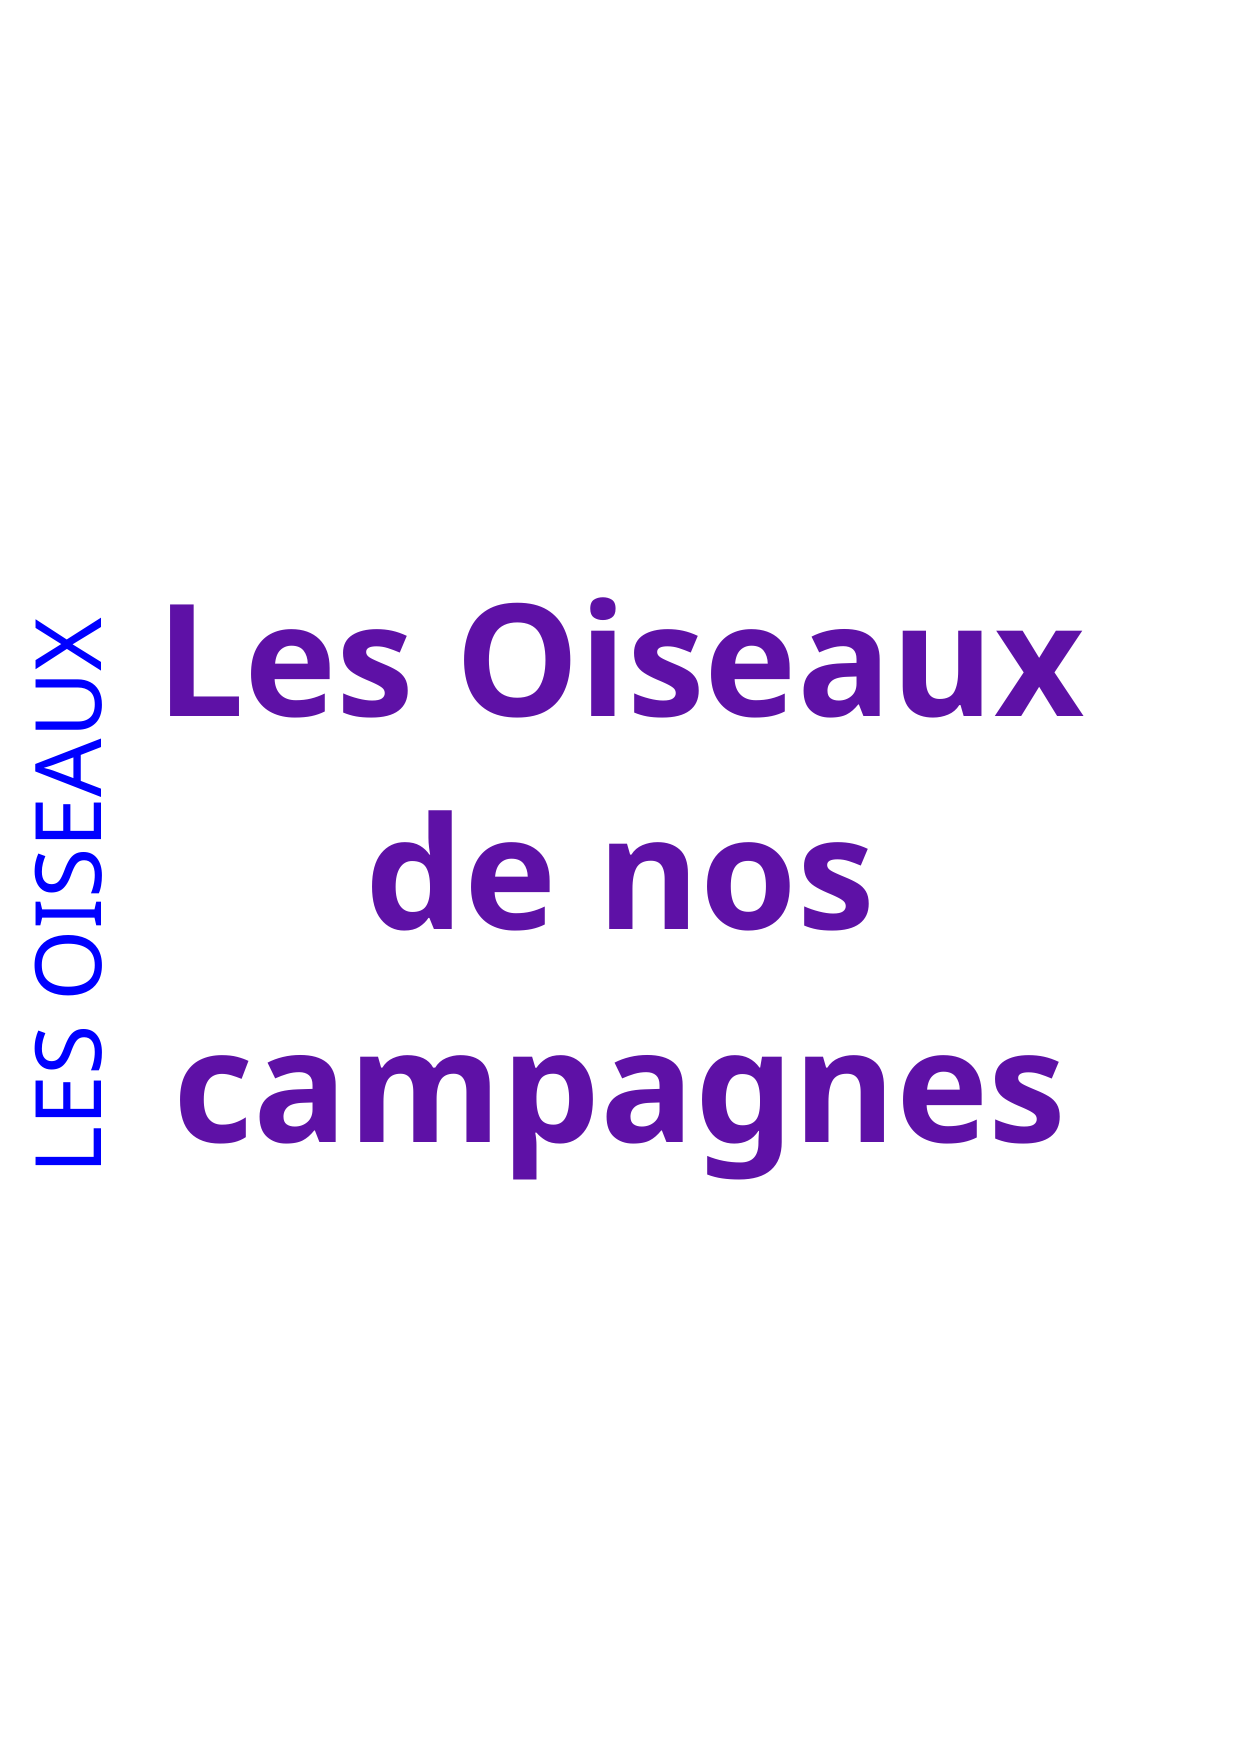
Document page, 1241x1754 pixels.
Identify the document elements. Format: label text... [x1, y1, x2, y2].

text Les Oiseaux de nos campagnes [118, 549, 1122, 1188]
